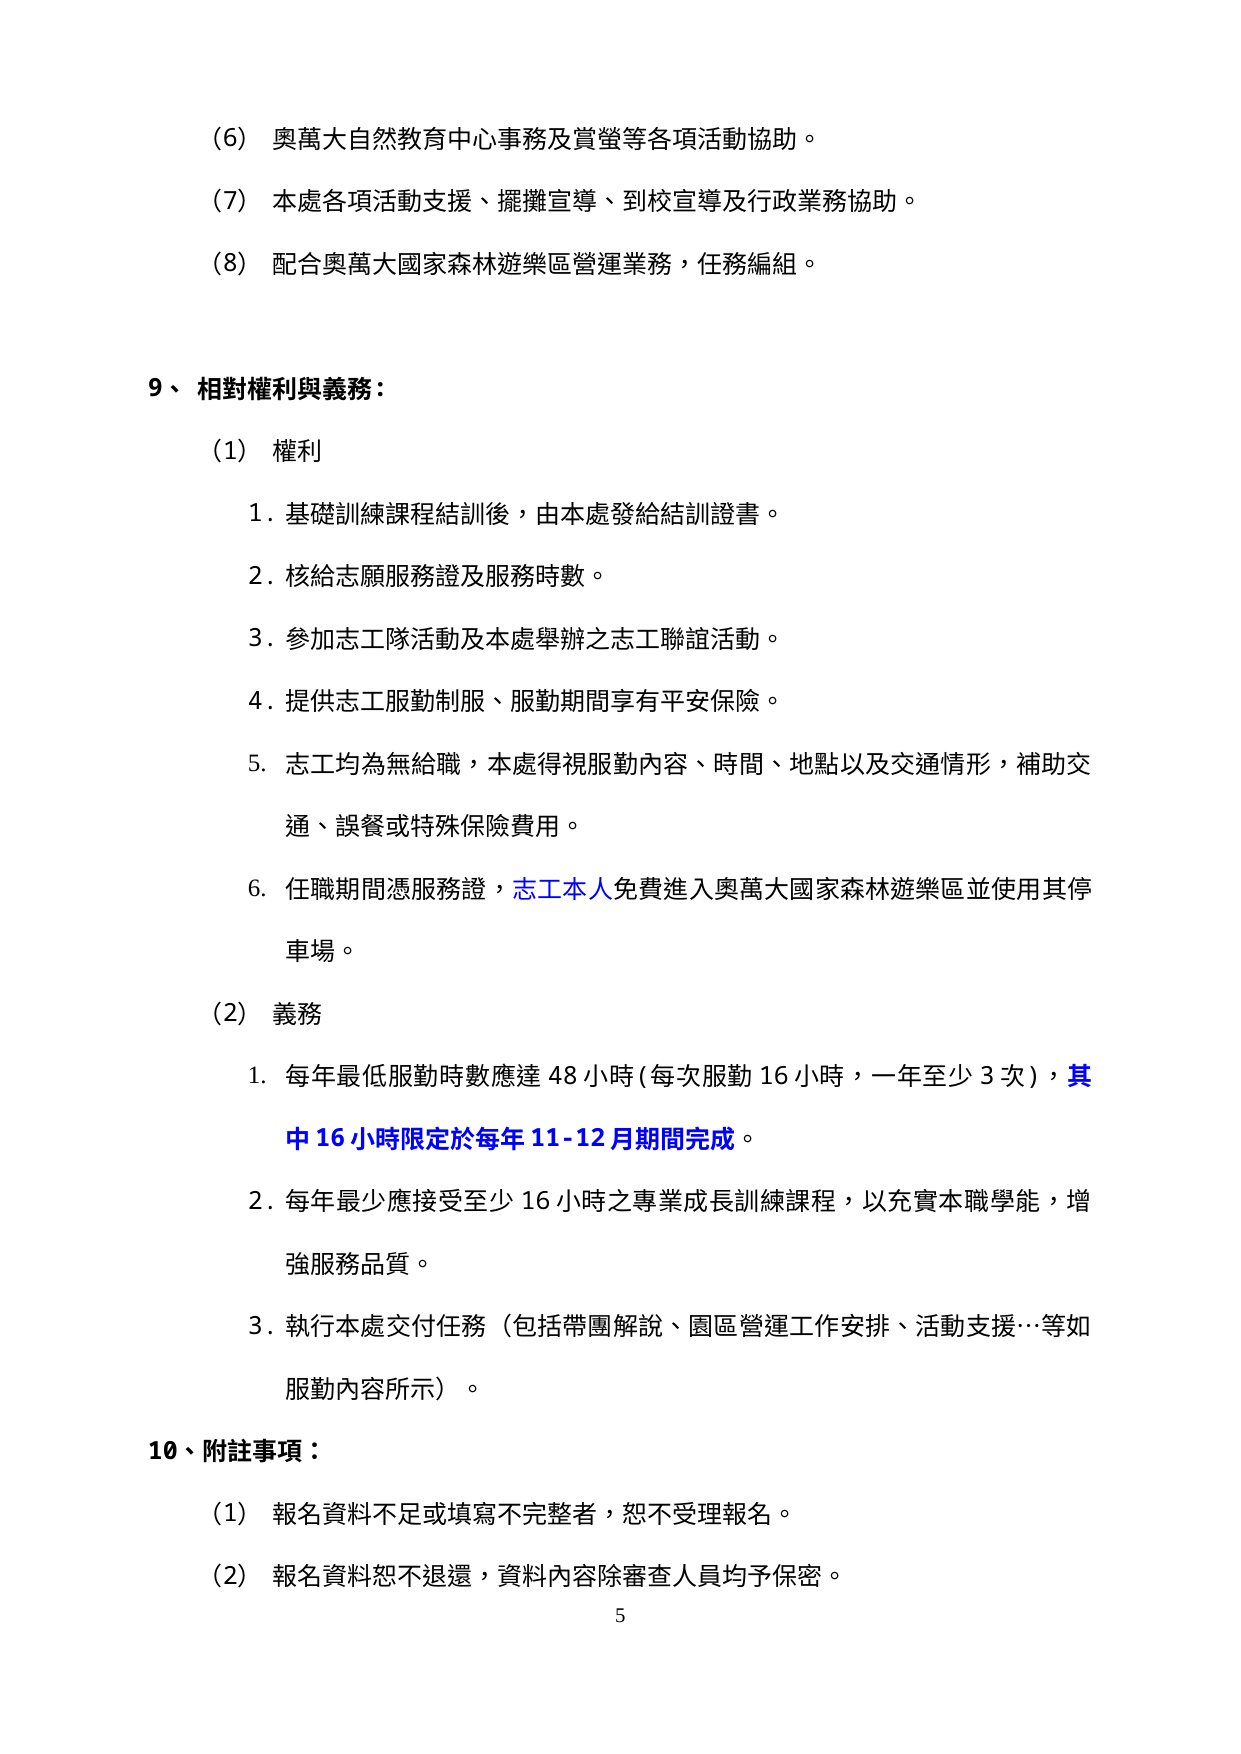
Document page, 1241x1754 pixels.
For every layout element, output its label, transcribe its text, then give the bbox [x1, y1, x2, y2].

list 義務 [198, 971, 1092, 1033]
list 每年最低服勤時數應達48小時(每次服勤16小時，一年至少3次)，其中16小時限定於每年11-12月期間完成。 [248, 1033, 1092, 1158]
list 每年最少應接受至少16小時之專業成長訓練課程，以充實本職學能，增強服務品質。 [248, 1158, 1092, 1283]
list 相對權利與義務: [148, 346, 1092, 408]
list 附註事項： [148, 1408, 1092, 1471]
list 報名資料恕不退還，資料內容除審查人員均予保密。 [198, 1533, 1092, 1596]
list 權利 [198, 408, 1092, 471]
list 提供志工服勤制服、服勤期間享有平安保險。 [248, 658, 1092, 721]
list 核給志願服務證及服務時數。 [248, 533, 1092, 596]
list 執行本處交付任務（包括帶團解說、園區營運工作安排、活動支援…等如服勤內容所示）。 [248, 1283, 1092, 1408]
list 奧萬大自然教育中心事務及賞螢等各項活動協助。 [198, 96, 1092, 158]
list 志工均為無給職，本處得視服勤內容、時間、地點以及交通情形，補助交通、誤餐或特殊保險費用。 [248, 721, 1092, 846]
list 參加志工隊活動及本處舉辦之志工聯誼活動。 [248, 596, 1092, 658]
list 基礎訓練課程結訓後，由本處發給結訓證書。 [248, 471, 1092, 533]
list 配合奧萬大國家森林遊樂區營運業務，任務編組。 [198, 221, 1092, 283]
list 本處各項活動支援、擺攤宣導、到校宣導及行政業務協助。 [198, 158, 1092, 221]
list 報名資料不足或填寫不完整者，恕不受理報名。 [198, 1471, 1092, 1533]
list 任職期間憑服務證，志工本人免費進入奧萬大國家森林遊樂區並使用其停車場。 [248, 846, 1092, 971]
